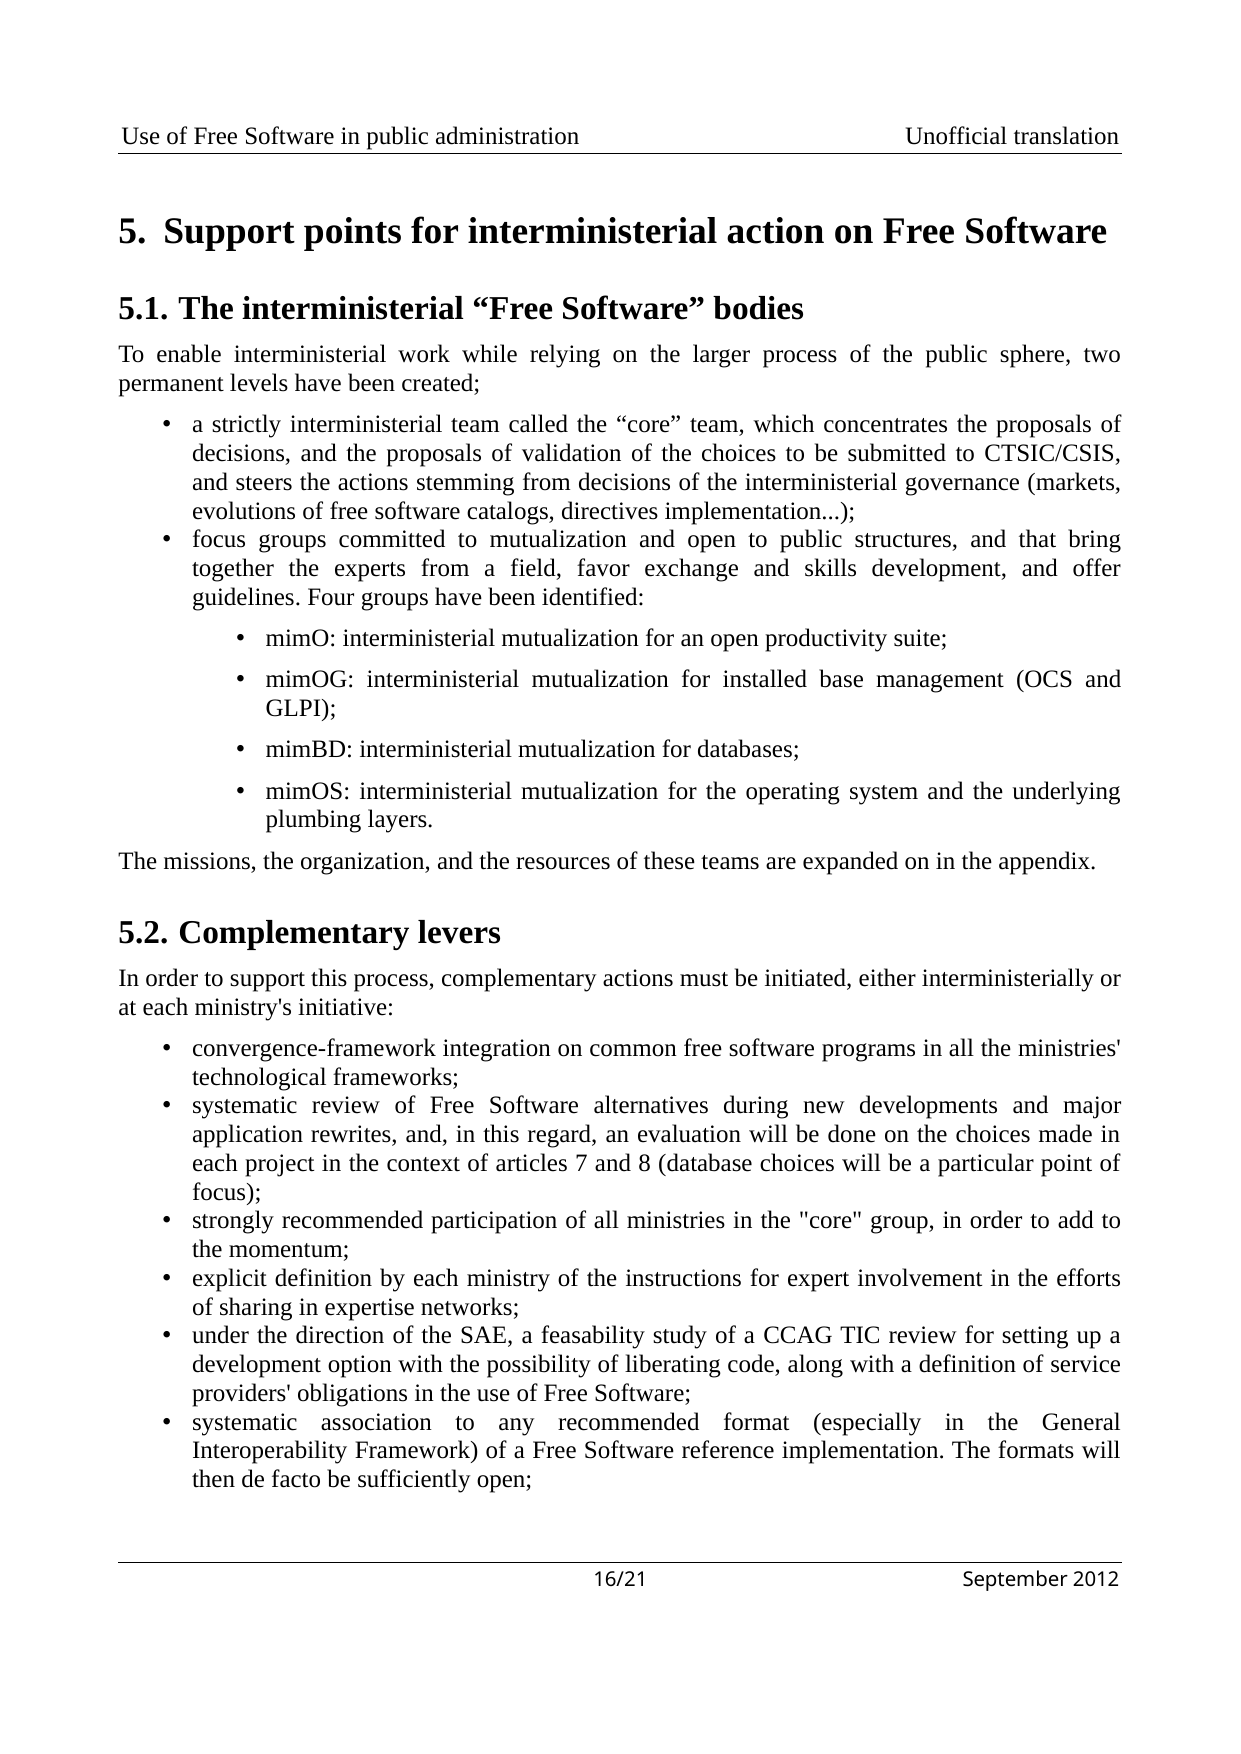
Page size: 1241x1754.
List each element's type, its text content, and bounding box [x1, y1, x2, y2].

subtitle Complementary levers [118, 912, 1122, 950]
list a strictly interministerial team called the “core” team, which concentrates the proposals of decisions, and the proposals of validation of the choices to be submitted to CTSIC/CSIS, and steers the actions stemming from decisions of the interministerial governance (markets, evolutions of free software catalogs, directives implementation...); [162, 409, 1122, 524]
subtitle The interministerial “Free Software” bodies [118, 289, 1122, 327]
text The missions, the organization, and the resources of these teams are expanded on in the appendix. [118, 846, 1122, 874]
list focus groups committed to mutualization and open to public structures, and that bring together the experts from a field, favor exchange and skills development, and offer guidelines. Four groups have been identified: [162, 524, 1122, 611]
subtitle Support points for interministerial action on Free Software [118, 208, 1122, 251]
list mimBD: interministerial mutualization for databases; [236, 734, 1122, 763]
list strongly recommended participation of all ministries in the "core" group, in order to add to the momentum; [162, 1205, 1122, 1263]
list under the direction of the SAE, a feasability study of a CCAG TIC review for setting up a development option with the possibility of liberating code, along with a definition of service providers' obligations in the use of Free Software; [162, 1320, 1122, 1407]
list mimOS: interministerial mutualization for the operating system and the underlying plumbing layers. [236, 776, 1122, 833]
text In order to support this process, complementary actions must be initiated, either interministerially or at each ministry's initiative: [118, 963, 1122, 1020]
list convergence-framework integration on common free software programs in all the ministries' technological frameworks; [162, 1033, 1122, 1090]
list mimOG: interministerial mutualization for installed base management (OCS and GLPI); [236, 664, 1122, 722]
list systematic association to any recommended format (especially in the General Interoperability Framework) of a Free Software reference implementation. The formats will then de facto be sufficiently open; [162, 1407, 1122, 1493]
list systematic review of Free Software alternatives during new developments and major application rewrites, and, in this regard, an evaluation will be done on the choices made in each project in the context of articles 7 and 8 (database choices will be a particular point of focus); [162, 1090, 1122, 1205]
list explicit definition by each ministry of the instructions for expert involvement in the efforts of sharing in expertise networks; [162, 1263, 1122, 1320]
list mimO: interministerial mutualization for an open productivity suite; [236, 623, 1122, 652]
text To enable interministerial work while relying on the larger process of the public sphere, two permanent levels have been created; [118, 339, 1122, 397]
